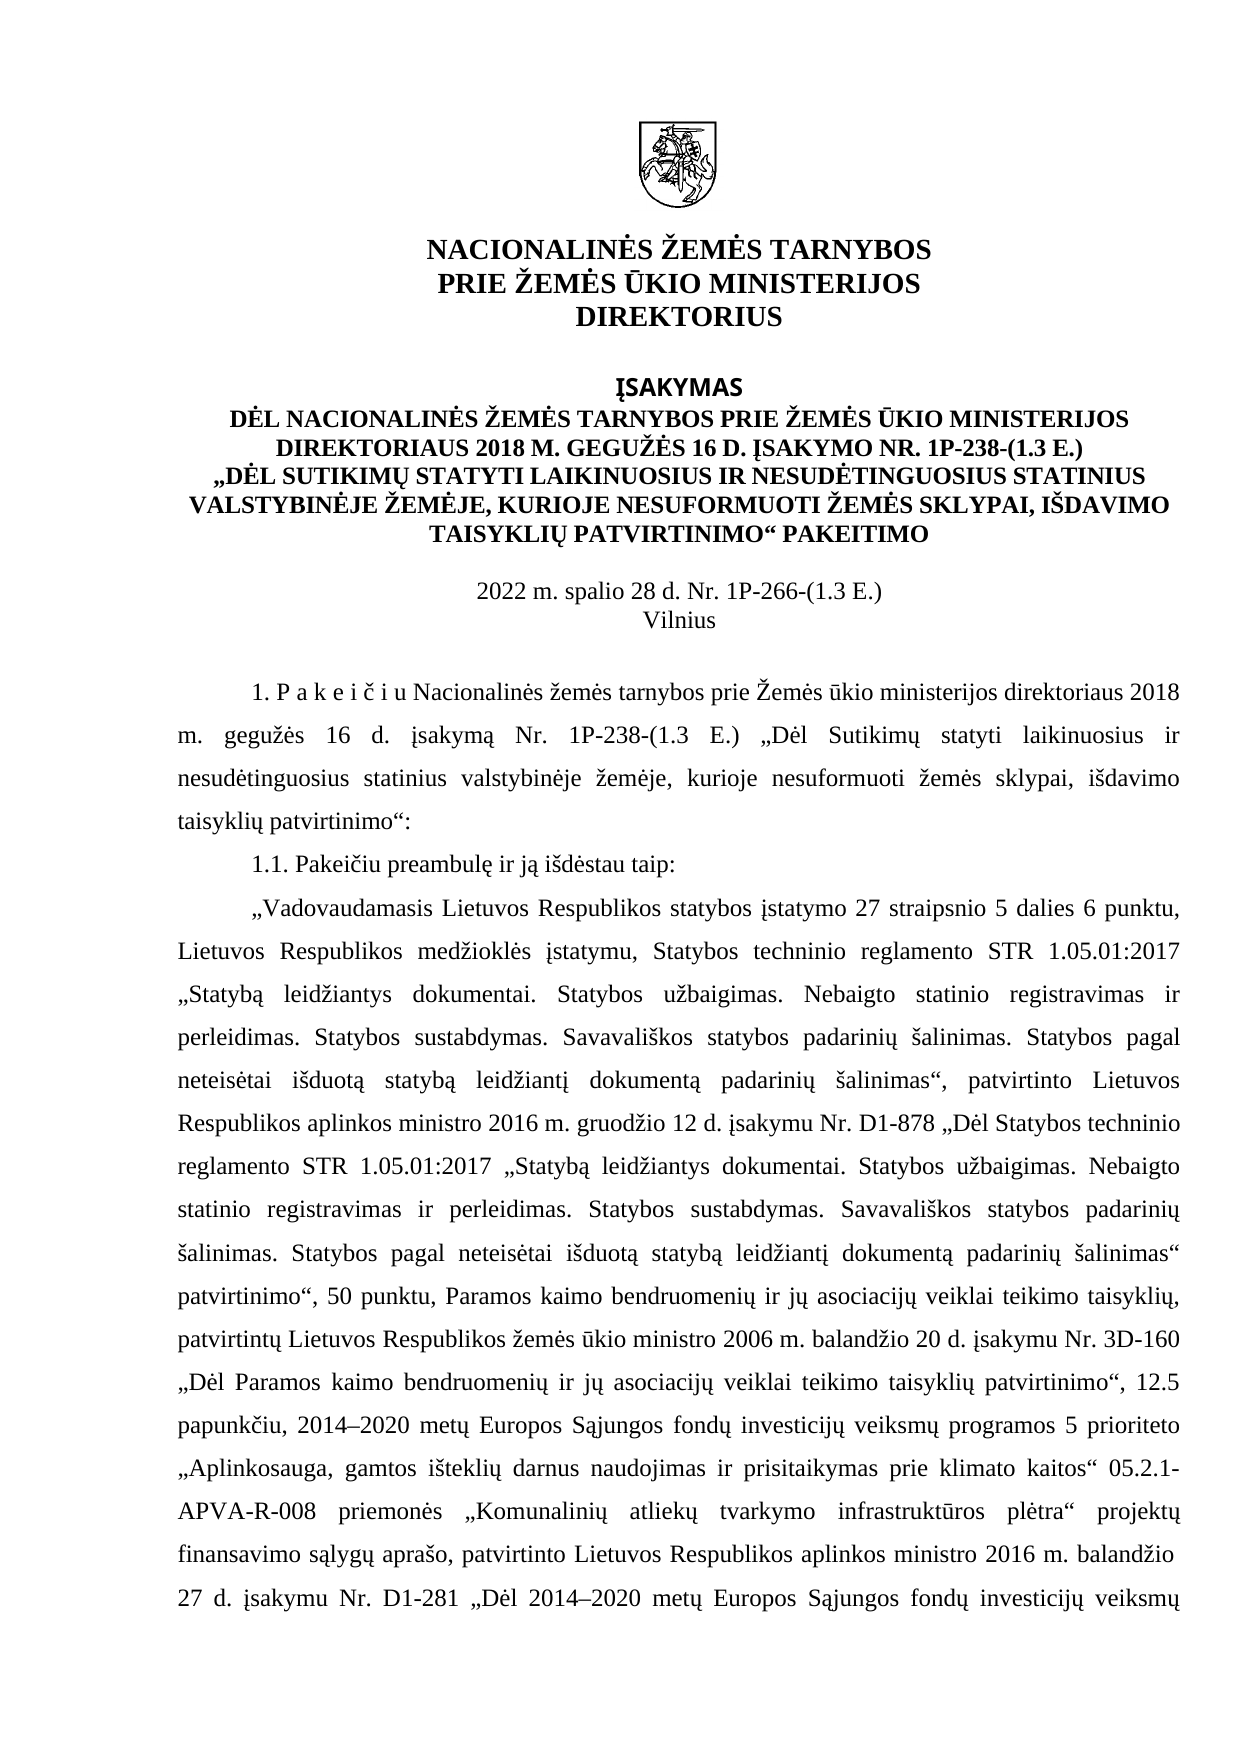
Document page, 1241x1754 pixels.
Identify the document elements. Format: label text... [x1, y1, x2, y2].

text „DĖL SUTIKIMŲ STATYTI laikinuosius ir NESUDĖTINGUosius STATINIUS VALSTYBINĖJE ŽEMĖJE, kurioje nesuformuoti žemės sklypai, IŠDAVIMO TAISYKLIŲ PATVIRTINIMO“ PAKEITIMO [177, 461, 1181, 548]
subtitle 2022 m. spalio 28 d. Nr. 1P-266-(1.3 E.) [177, 576, 1181, 605]
text DĖL NACIONALINĖS ŽEMĖS TARNYBOS PRIE ŽEMĖS ŪKIO MINISTERIJOS DIREKTORIAUS 2018 m. gegužės 16 d. įsakymo Nr. 1P-238-(1.3 E.) [177, 404, 1181, 461]
text „Vadovaudamasis Lietuvos Respublikos statybos įstatymo 27 straipsnio 5 dalies 6 punktu, Lietuvos Respublikos medžioklės įstatymu, Statybos techninio reglamento STR 1.05.01:2017 „Statybą leidžiantys dokumentai. Statybos užbaigimas. Nebaigto statinio registravimas ir perleidimas. Statybos sustabdymas. Savavališkos statybos padarinių šalinimas. Statybos pagal neteisėtai išduotą statybą leidžiantį dokumentą padarinių šalinimas“, patvirtinto Lietuvos Respublikos aplinkos ministro 2016 m. gruodžio 12 d. įsakymu Nr. D1-878 „Dėl Statybos techninio reglamento STR 1.05.01:2017 „Statybą leidžiantys dokumentai. Statybos užbaigimas. Nebaigto statinio registravimas ir perleidimas. Statybos sustabdymas. Savavališkos statybos padarinių šalinimas. Statybos pagal neteisėtai išduotą statybą leidžiantį dokumentą padarinių šalinimas“ patvirtinimo“, 50 punktu, Paramos kaimo bendruomenių ir jų asociacijų veiklai teikimo taisyklių, patvirtintų Lietuvos Respublikos žemės ūkio ministro 2006 m. balandžio 20 d. įsakymu Nr. 3D-160 „Dėl Paramos kaimo bendruomenių ir jų asociacijų veiklai teikimo taisyklių patvirtinimo“, 12.5 papunkčiu, 2014–2020 metų Europos Sąjungos fondų investicijų veiksmų programos 5 prioriteto „Aplinkosauga, gamtos išteklių darnus naudojimas ir prisitaikymas prie klimato kaitos“ 05.2.1-APVA-R-008 priemonės „Komunalinių atliekų tvarkymo infrastruktūros plėtra“ projektų finansavimo sąlygų aprašo, patvirtinto Lietuvos Respublikos aplinkos ministro 2016 m. balandžio 27 d. įsakymu Nr. D1-281 „Dėl 2014–2020 metų Europos Sąjungos fondų investicijų veiksmų [177, 893, 1181, 1611]
text direktorius [177, 299, 1181, 333]
text Vilnius [177, 605, 1181, 634]
text Prie ŽEMĖS ŪKIO ministerijos [177, 266, 1181, 299]
text Nacionalinės žemės tarnybos [177, 232, 1181, 266]
text 1. P a k e i č i u Nacionalinės žemės tarnybos prie Žemės ūkio ministerijos direktoriaus 2018 m. gegužės 16 d. įsakymą Nr. 1P-238-(1.3 E.) „Dėl Sutikimų statyti laikinuosius ir nesudėtinguosius statinius valstybinėje žemėje, kurioje nesuformuoti žemės sklypai, išdavimo taisyklių patvirtinimo“: [177, 677, 1181, 835]
subtitle įsakymas [177, 370, 1181, 404]
text 1.1. Pakeičiu preambulę ir ją išdėstau taip: [177, 849, 1181, 878]
